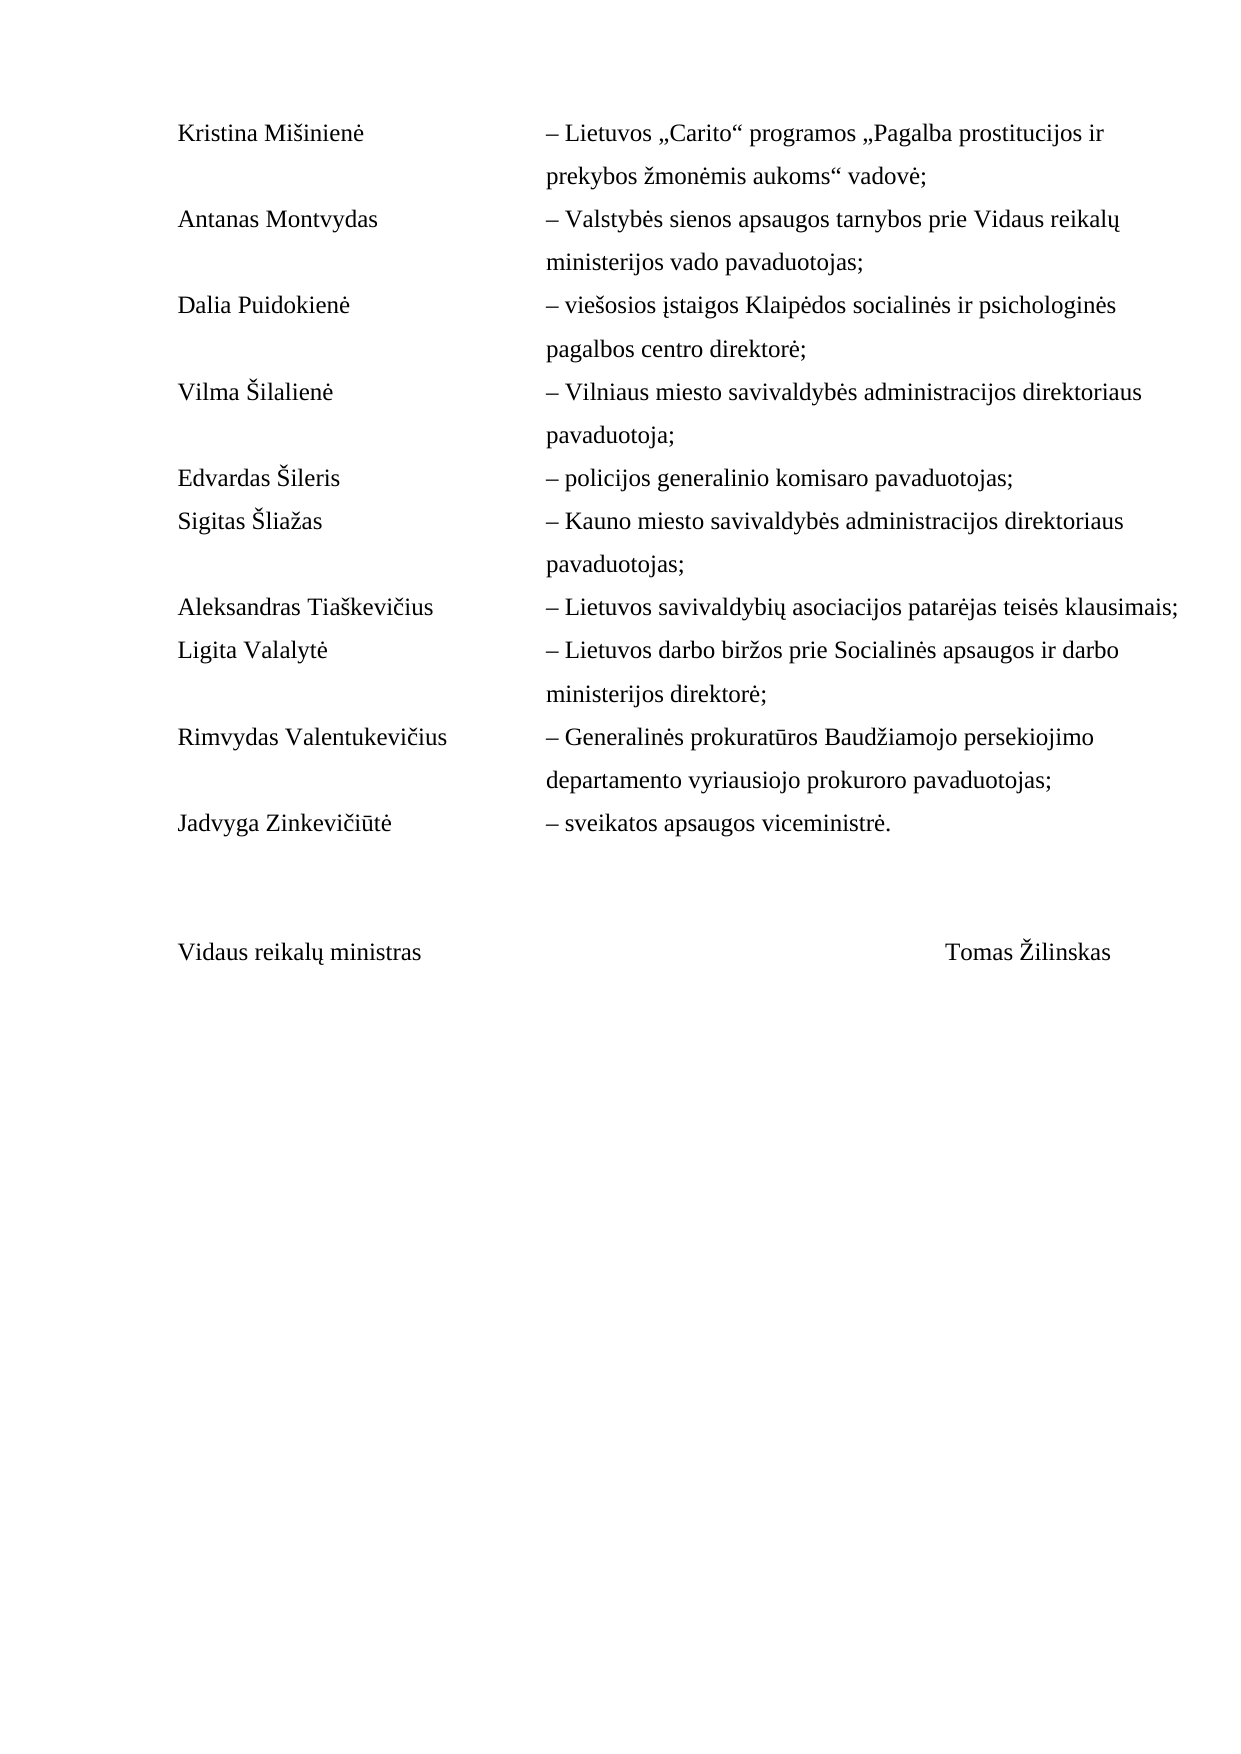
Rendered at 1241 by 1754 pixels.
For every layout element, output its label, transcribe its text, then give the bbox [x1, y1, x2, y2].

text ministerijos direktorė; [177, 679, 1181, 707]
text Kristina Mišinienė – Lietuvos „Carito“ programos „Pagalba prostitucijos ir [177, 118, 1181, 147]
text pavaduotojas; [177, 549, 1181, 578]
text Antanas Montvydas – Valstybės sienos apsaugos tarnybos prie Vidaus reikalų [177, 204, 1181, 233]
text Vidaus reikalų ministras Tomas Žilinskas [177, 937, 1181, 966]
text Sigitas Šliažas – Kauno miesto savivaldybės administracijos direktoriaus [177, 506, 1181, 535]
text Rimvydas Valentukevičius – Generalinės prokuratūros Baudžiamojo persekiojimo [177, 722, 1181, 751]
text Edvardas Šileris – policijos generalinio komisaro pavaduotojas; [177, 463, 1181, 492]
text Vilma Šilalienė – Vilniaus miesto savivaldybės administracijos direktoriaus [177, 377, 1181, 406]
text prekybos žmonėmis aukoms“ vadovė; [177, 161, 1181, 190]
text Aleksandras Tiaškevičius – Lietuvos savivaldybių asociacijos patarėjas teisės klausimais; [177, 592, 1181, 621]
text Jadvyga Zinkevičiūtė – sveikatos apsaugos viceministrė. [177, 808, 1181, 837]
text Dalia Puidokienė – viešosios įstaigos Klaipėdos socialinės ir psichologinės [177, 291, 1181, 319]
text departamento vyriausiojo prokuroro pavaduotojas; [177, 765, 1181, 794]
text pavaduotoja; [177, 420, 1181, 449]
text pagalbos centro direktorė; [177, 334, 1181, 362]
text Ligita Valalytė – Lietuvos darbo biržos prie Socialinės apsaugos ir darbo [177, 636, 1181, 664]
text ministerijos vado pavaduotojas; [177, 247, 1181, 276]
